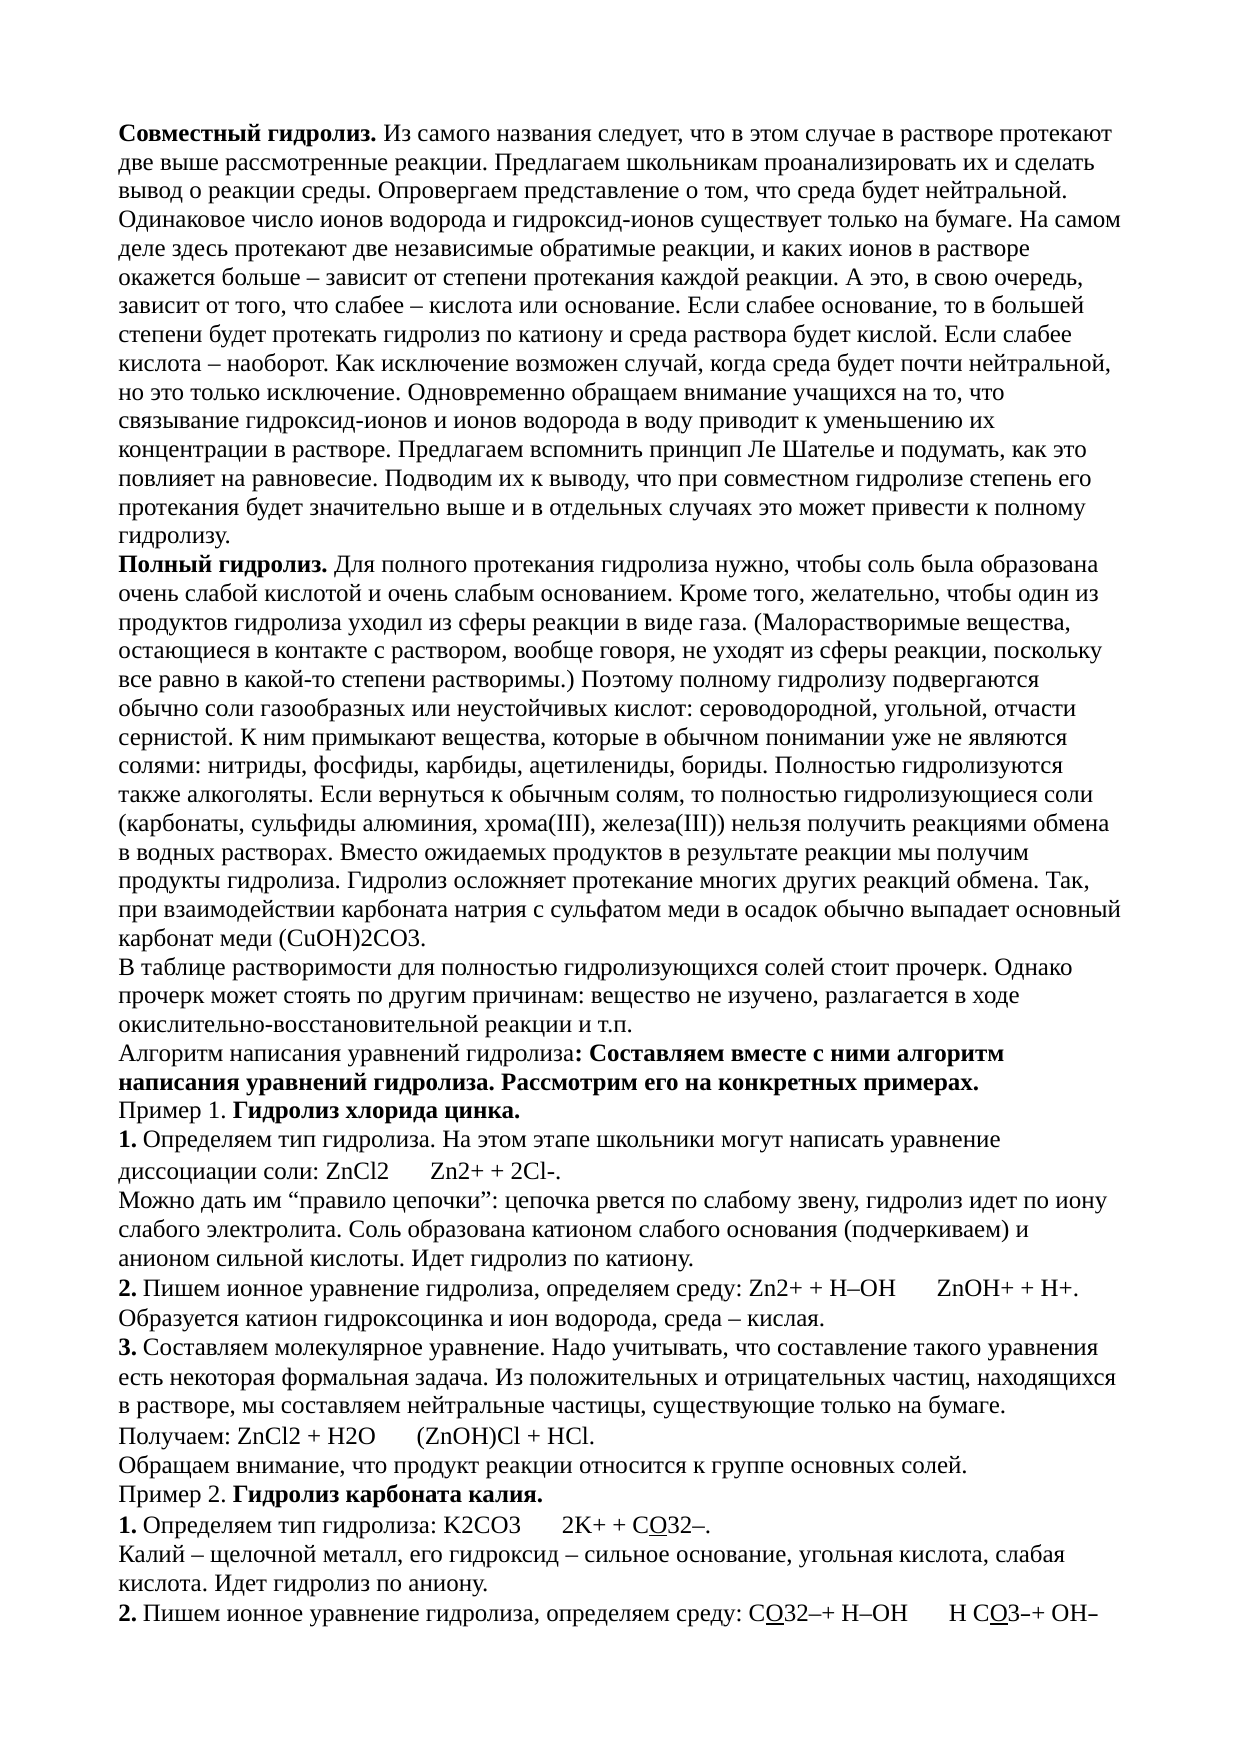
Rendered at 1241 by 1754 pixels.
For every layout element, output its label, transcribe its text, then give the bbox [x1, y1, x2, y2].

text Полный гидролиз. Для полного протекания гидролиза нужно, чтобы соль была образована очень слабой кислотой и очень слабым основанием. Кроме того, желательно, чтобы один из продуктов гидролиза уходил из сферы реакции в виде газа. (Малорастворимые вещества, остающиеся в контакте с раствором, вообще говоря, не уходят из сферы реакции, поскольку все равно в какой-то степени растворимы.) Поэтому полному гидролизу подвергаются обычно соли газообразных или неустойчивых кислот: сероводородной, угольной, отчасти сернистой. К ним примыкают вещества, которые в обычном понимании уже не являются солями: нитриды, фосфиды, карбиды, ацетилениды, бориды. Полностью гидролизуются также алкоголяты. Если вернуться к обычным солям, то полностью гидролизующиеся соли (карбонаты, сульфиды алюминия, хрома(III), железа(III)) нельзя получить реакциями обмена в водных растворах. Вместо ожидаемых продуктов в результате реакции мы получим продукты гидролиза. Гидролиз осложняет протекание многих других реакций обмена. Так, при взаимодействии карбоната натрия с сульфатом меди в осадок обычно выпадает основный карбонат меди (CuOH)2CO3. [118, 549, 1122, 952]
text Совместный гидролиз. Из самого названия следует, что в этом случае в растворе протекают две выше рассмотренные реакции. Предлагаем школьникам проанализировать их и сделать вывод о реакции среды. Опровергаем представление о том, что среда будет нейтральной. Одинаковое число ионов водорода и гидроксид-ионов существует только на бумаге. На самом деле здесь протекают две независимые обратимые реакции, и каких ионов в растворе окажется больше – зависит от степени протекания каждой реакции. А это, в свою очередь, зависит от того, что слабее – кислота или основание. Если слабее основание, то в большей степени будет протекать гидролиз по катиону и среда раствора будет кислой. Если слабее кислота – наоборот. Как исключение возможен случай, когда среда будет почти нейтральной, но это только исключение. Одновременно обращаем внимание учащихся на то, что связывание гидроксид-ионов и ионов водорода в воду приводит к уменьшению их концентрации в растворе. Предлагаем вспомнить принцип Ле Шателье и подумать, как это повлияет на равновесие. Подводим их к выводу, что при совместном гидролизе степень его протекания будет значительно выше и в отдельных случаях это может привести к полному гидролизу. [118, 118, 1122, 549]
text Пример 1. Гидролиз хлорида цинка. [118, 1096, 1122, 1124]
text 3. Составляем молекулярное уравнение. Надо учитывать, что составление такого уравнения есть некоторая формальная задача. Из положительных и отрицательных частиц, находящихся в растворе, мы составляем нейтральные частицы, существующие только на бумаге. Получаем: ZnCl2 + H2O (ZnOH)Cl + HCl. [118, 1332, 1122, 1451]
text 2. Пишем ионное уравнение гидролиза, определяем среду: Zn2+ + H–OH ZnOH+ + H+. [118, 1272, 1122, 1303]
text 2. Пишем ионное уравнение гидролиза, определяем среду: CO32–+ H–OH Н CO3–+ OH– [118, 1597, 1122, 1628]
text Образуется катион гидроксоцинка и ион водорода, среда – кислая. [118, 1303, 1122, 1332]
text Калий – щелочной металл, его гидроксид – сильное основание, угольная кислота, слабая кислота. Идет гидролиз по аниону. [118, 1539, 1122, 1597]
text 1. Определяем тип гидролиза: K2CO3 2K+ + CO32–. [118, 1508, 1122, 1539]
text Можно дать им “правило цепочки”: цепочка рвется по слабому звену, гидролиз идет по иону слабого электролита. Соль образована катионом слабого основания (подчеркиваем) и анионом сильной кислоты. Идет гидролиз по катиону. [118, 1186, 1122, 1272]
text Алгоритм написания уравнений гидролиза: Составляем вместе с ними алгоритм написания уравнений гидролиза. Рассмотрим его на конкретных примерах. [118, 1038, 1122, 1096]
text Пример 2. Гидролиз карбоната калия. [118, 1479, 1122, 1508]
text Обращаем внимание, что продукт реакции относится к группе основных солей. [118, 1451, 1122, 1479]
text 1. Определяем тип гидролиза. На этом этапе школьники могут написать уравнение диссоциации соли: ZnCl2 Zn2+ + 2Cl-. [118, 1124, 1122, 1186]
text В таблице растворимости для полностью гидролизующихся солей стоит прочерк. Однако прочерк может стоять по другим причинам: вещество не изучено, разлагается в ходе окислительно-восстановительной реакции и т.п. [118, 952, 1122, 1038]
